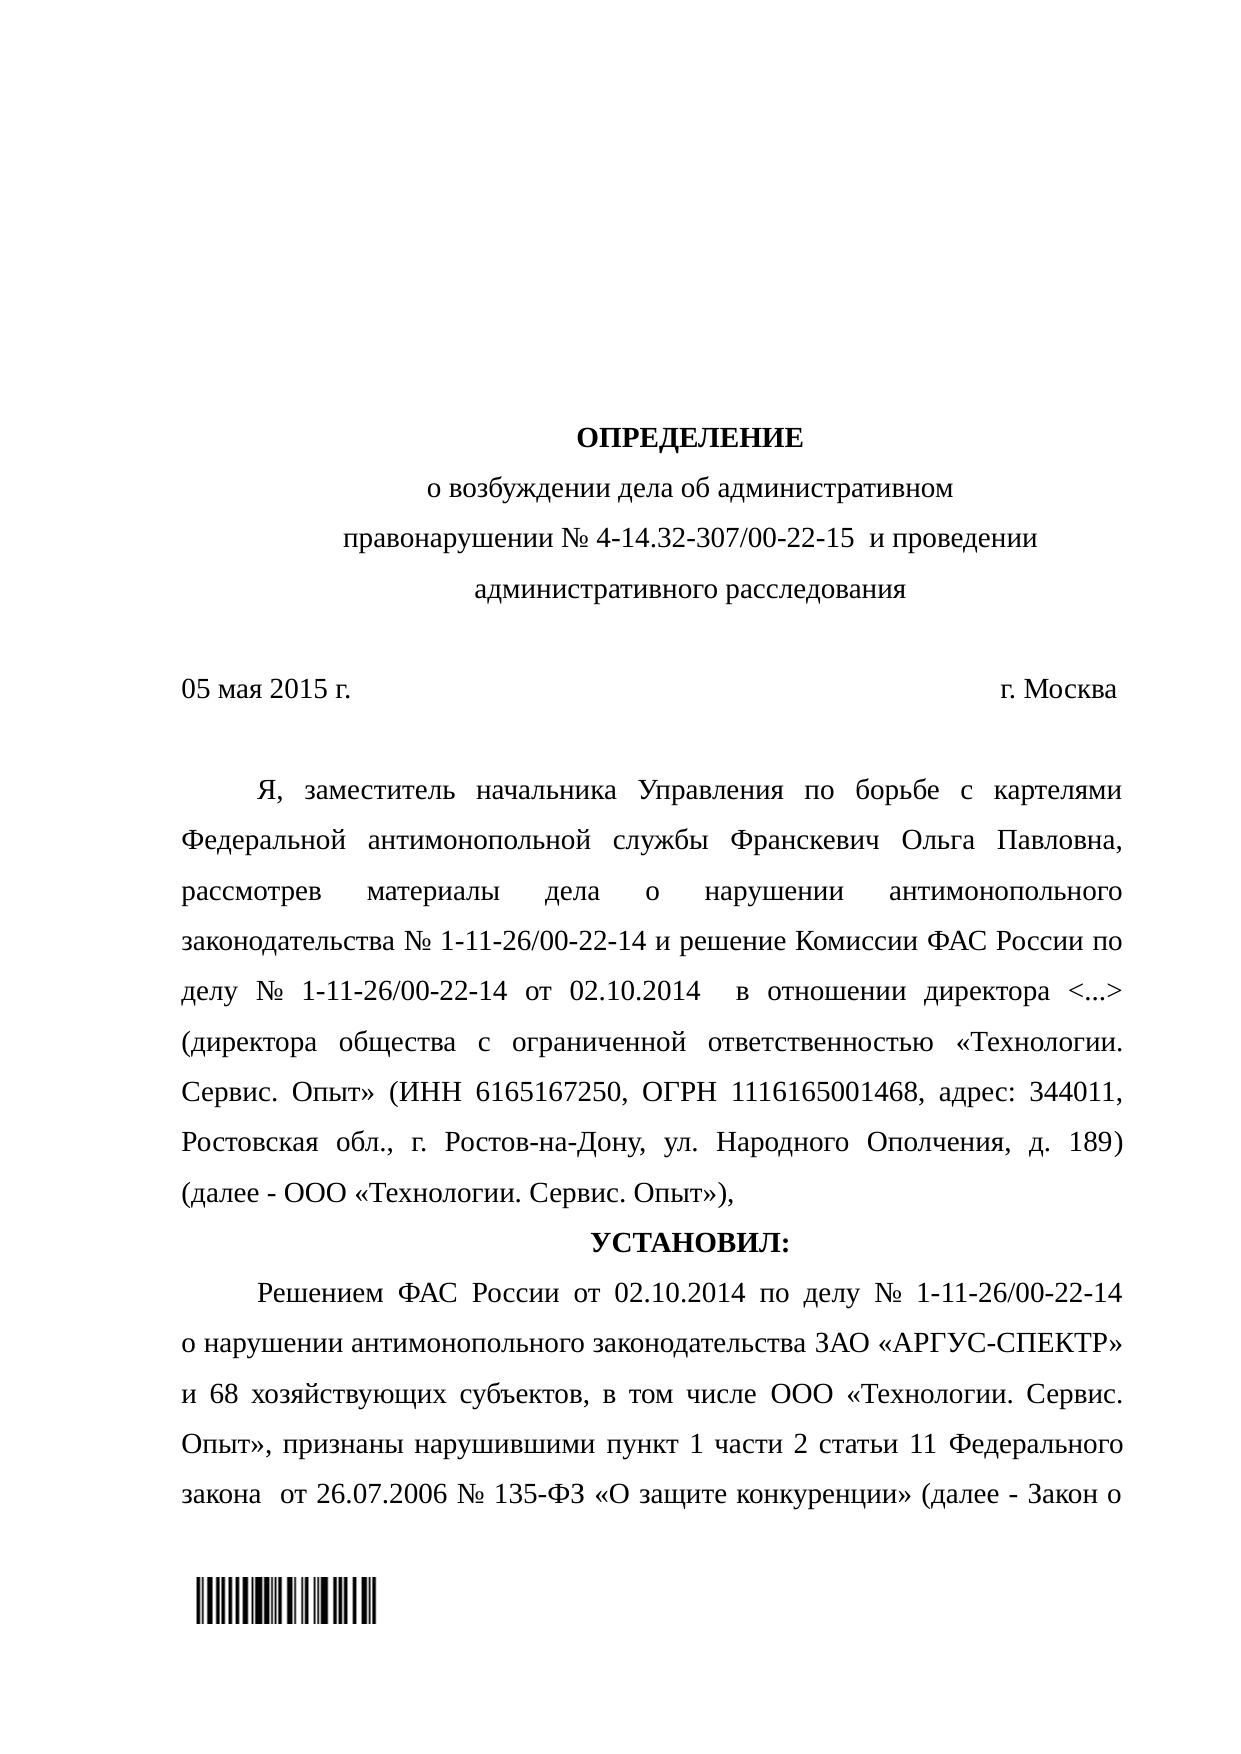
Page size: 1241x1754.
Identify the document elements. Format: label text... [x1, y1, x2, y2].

picture [181, 1577, 394, 1624]
text Решением ФАС России от 02.10.2014 по делу № 1-11-26/00-22-14 о нарушении антимонопольного законодательства ЗАО «АРГУС-СПЕКТР» и 68 хозяйствующих субъектов, в том числе ООО «Технологии. Сервис. Опыт», признаны нарушившими пункт 1 части 2 статьи 11 Федерального закона от 26.07.2006 № 135-ФЗ «О защите конкуренции» (далее - Закон о [181, 1275, 1123, 1510]
text о возбуждении дела об административном [181, 470, 1123, 504]
text правонарушении № 4-14.32-307/00-22-15 и проведении [181, 521, 1123, 554]
text УСТАНОВИЛ: [181, 1225, 1123, 1258]
text 05 мая 2015 г. г. Москва [181, 672, 1123, 705]
text ОПРЕДЕЛЕНИЕ [181, 420, 1123, 453]
text административного расследования [181, 571, 1123, 604]
text Я, заместитель начальника Управления по борьбе с картелями Федеральной антимонопольной службы Франскевич Ольга Павловна, рассмотрев материалы дела о нарушении антимонопольного законодательства № 1-11-26/00-22-14 и решение Комиссии ФАС России по делу № 1-11-26/00-22-14 от 02.10.2014 в отношении директора <...> (директора общества с ограниченной ответственностью «Технологии. Сервис. Опыт» (ИНН 6165167250, ОГРН 1116165001468, адрес: 344011, Ростовская обл., г. Ростов-на-Дону, ул. Народного Ополчения, д. 189) (далее - ООО «Технологии. Сервис. Опыт»), [181, 772, 1123, 1208]
